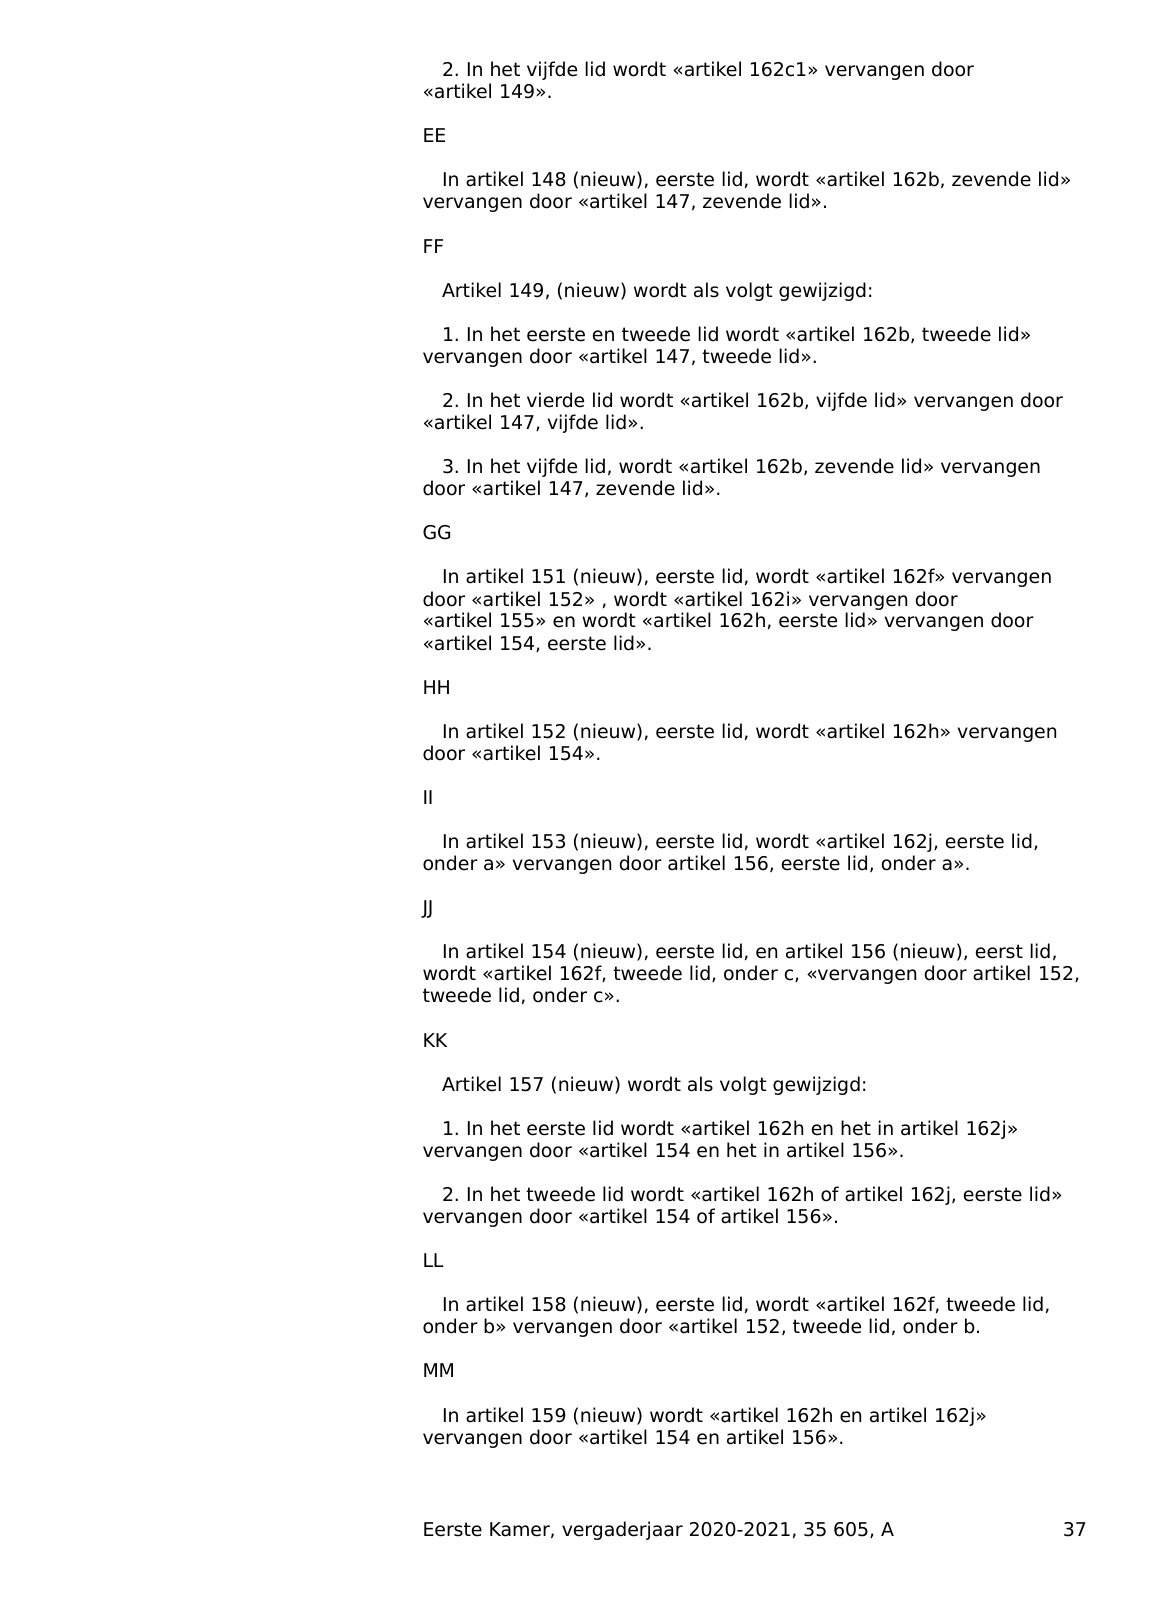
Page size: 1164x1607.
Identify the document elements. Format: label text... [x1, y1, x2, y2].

text In artikel 148 (nieuw), eerste lid, wordt «artikel 162b, zevende lid» vervangen door «artikel 147, zevende lid». [422, 169, 1087, 213]
text 2. In het vijfde lid wordt «artikel 162c1» vervangen door «artikel 149». [422, 59, 1087, 103]
text Artikel 149, (nieuw) wordt als volgt gewijzigd: [422, 280, 1087, 302]
text 2. In het tweede lid wordt «artikel 162h of artikel 162j, eerste lid» vervangen door «artikel 154 of artikel 156». [422, 1184, 1087, 1228]
text 2. In het vierde lid wordt «artikel 162b, vijfde lid» vervangen door «artikel 147, vijfde lid». [422, 390, 1087, 434]
text In artikel 154 (nieuw), eerste lid, en artikel 156 (nieuw), eerst lid, wordt «artikel 162f, tweede lid, onder c, «vervangen door artikel 152, tweede lid, onder c». [422, 941, 1087, 1007]
text II [422, 787, 1087, 809]
text LL [422, 1250, 1087, 1272]
text FF [422, 236, 1087, 257]
text In artikel 151 (nieuw), eerste lid, wordt «artikel 162f» vervangen door «artikel 152» , wordt «artikel 162i» vervangen door «artikel 155» en wordt «artikel 162h, eerste lid» vervangen door «artikel 154, eerste lid». [422, 566, 1087, 654]
text 1. In het eerste en tweede lid wordt «artikel 162b, tweede lid» vervangen door «artikel 147, tweede lid». [422, 324, 1087, 368]
text In artikel 158 (nieuw), eerste lid, wordt «artikel 162f, tweede lid, onder b» vervangen door «artikel 152, tweede lid, onder b. [422, 1294, 1087, 1338]
text GG [422, 522, 1087, 544]
text 1. In het eerste lid wordt «artikel 162h en het in artikel 162j» vervangen door «artikel 154 en het in artikel 156». [422, 1118, 1087, 1162]
text KK [422, 1029, 1087, 1051]
text Artikel 157 (nieuw) wordt als volgt gewijzigd: [422, 1074, 1087, 1096]
text EE [422, 125, 1087, 147]
text MM [422, 1360, 1087, 1382]
text In artikel 152 (nieuw), eerste lid, wordt «artikel 162h» vervangen door «artikel 154». [422, 721, 1087, 765]
text HH [422, 677, 1087, 698]
text JJ [422, 897, 1087, 919]
text 3. In het vijfde lid, wordt «artikel 162b, zevende lid» vervangen door «artikel 147, zevende lid». [422, 456, 1087, 500]
text In artikel 153 (nieuw), eerste lid, wordt «artikel 162j, eerste lid, onder a» vervangen door artikel 156, eerste lid, onder a». [422, 831, 1087, 875]
text In artikel 159 (nieuw) wordt «artikel 162h en artikel 162j» vervangen door «artikel 154 en artikel 156». [422, 1404, 1087, 1448]
